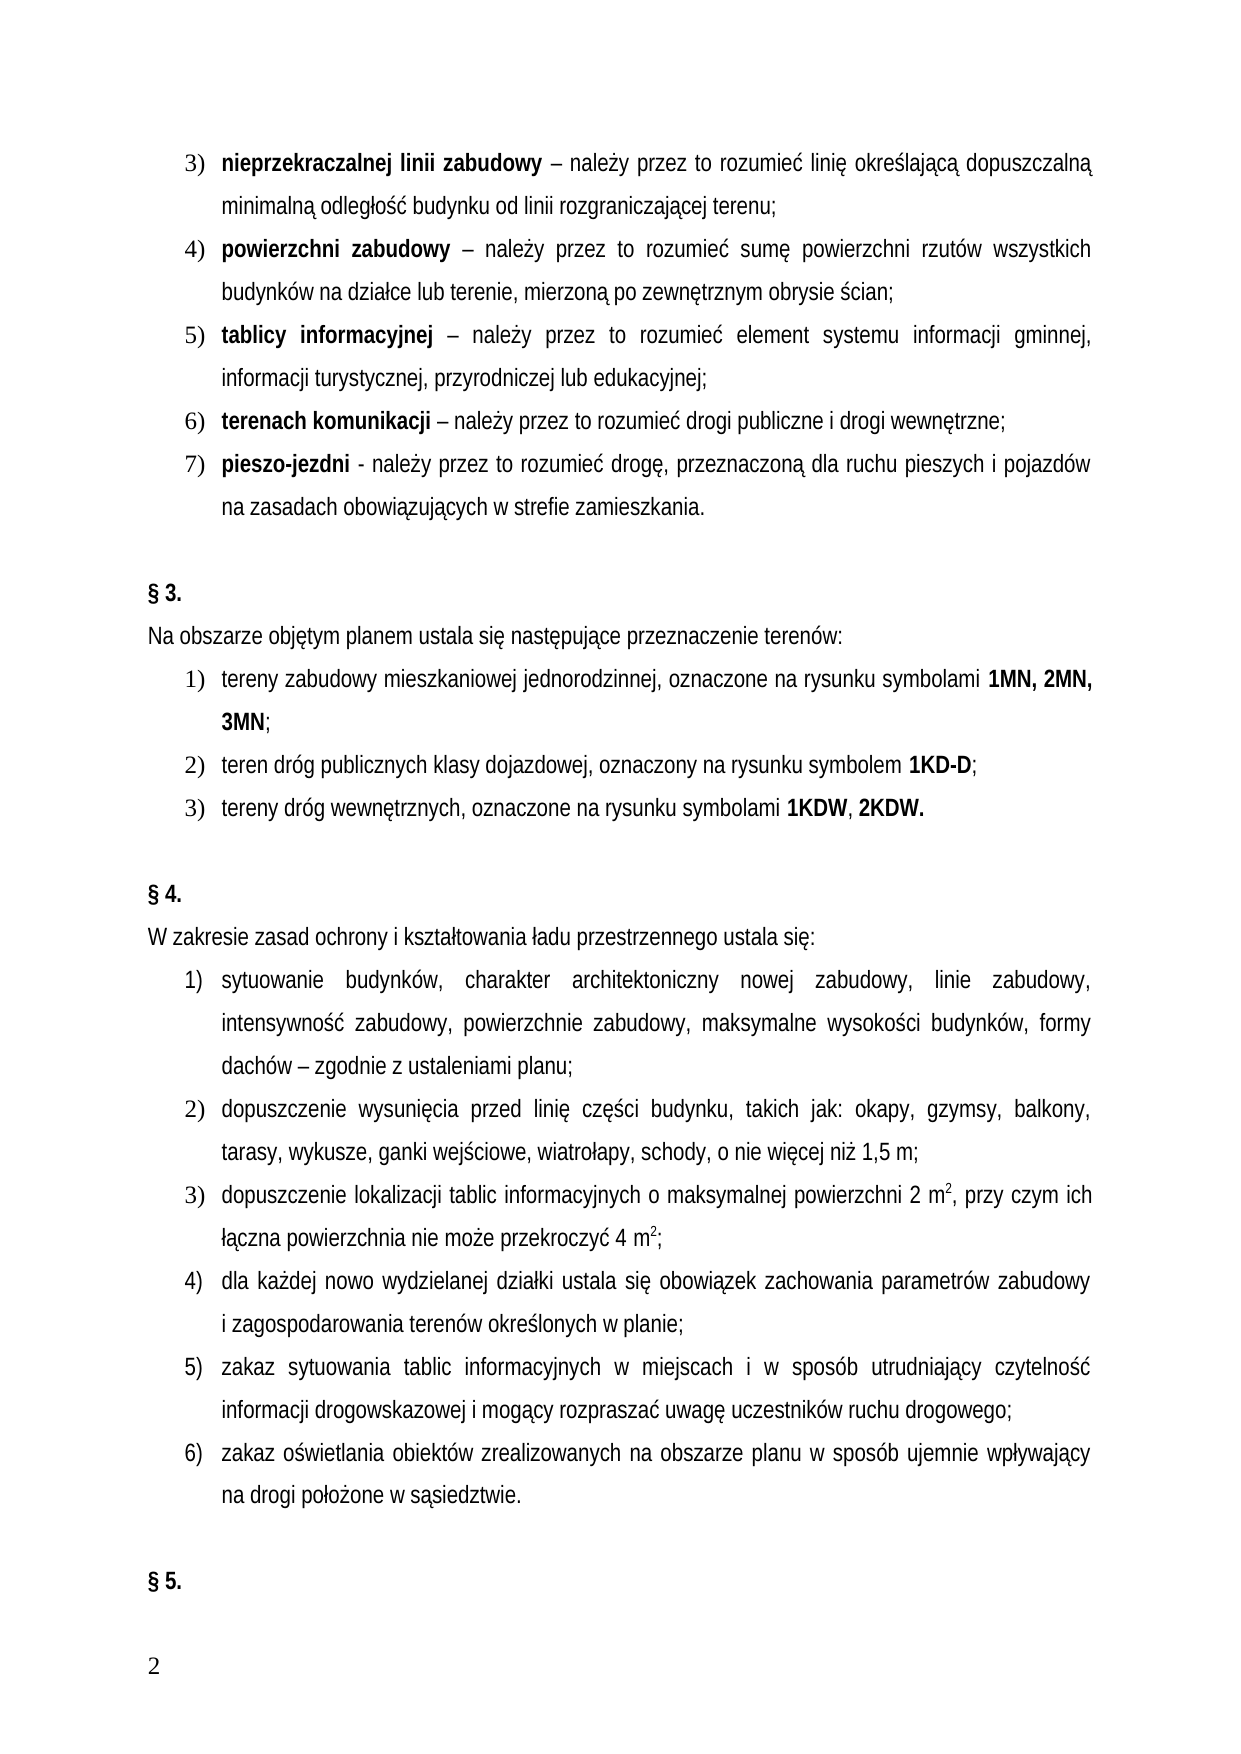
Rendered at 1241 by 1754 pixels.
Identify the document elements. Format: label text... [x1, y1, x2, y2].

list terenach komunikacji – należy przez to rozumieć drogi publiczne i drogi wewnętrzne; [184, 406, 1093, 434]
list zakaz oświetlania obiektów zrealizowanych na obszarze planu w sposób ujemnie wpływający na drogi położone w sąsiedztwie. [184, 1437, 1093, 1509]
list dopuszczenie wysunięcia przed linię części budynku, takich jak: okapy, gzymsy, balkony, tarasy, wykusze, ganki wejściowe, wiatrołapy, schody, o nie więcej niż 1,5 m; [184, 1094, 1093, 1166]
list tablicy informacyjnej – należy przez to rozumieć element systemu informacji gminnej, informacji turystycznej, przyrodniczej lub edukacyjnej; [184, 320, 1093, 391]
text § 3. [148, 578, 1093, 607]
list powierzchni zabudowy – należy przez to rozumieć sumę powierzchni rzutów wszystkich budynków na działce lub terenie, mierzoną po zewnętrznym obrysie ścian; [184, 234, 1093, 305]
list dla każdej nowo wydzielanej działki ustala się obowiązek zachowania parametrów zabudowy i zagospodarowania terenów określonych w planie; [184, 1266, 1093, 1337]
list § 5. [148, 1566, 1093, 1595]
text W zakresie zasad ochrony i kształtowania ładu przestrzennego ustala się: [148, 922, 1093, 951]
list dopuszczenie lokalizacji tablic informacyjnych o maksymalnej powierzchni 2 m2, przy czym ich łączna powierzchnia nie może przekroczyć 4 m2; [184, 1180, 1093, 1252]
list teren dróg publicznych klasy dojazdowej, oznaczony na rysunku symbolem 1KD-D; [184, 750, 1093, 779]
list sytuowanie budynków, charakter architektoniczny nowej zabudowy, linie zabudowy, intensywność zabudowy, powierzchnie zabudowy, maksymalne wysokości budynków, formy dachów – zgodnie z ustaleniami planu; [184, 965, 1093, 1079]
list nieprzekraczalnej linii zabudowy – należy przez to rozumieć linię określającą dopuszczalną minimalną odległość budynku od linii rozgraniczającej terenu; [184, 148, 1093, 219]
list tereny zabudowy mieszkaniowej jednorodzinnej, oznaczone na rysunku symbolami 1MN, 2MN, 3MN; [184, 664, 1093, 736]
list zakaz sytuowania tablic informacyjnych w miejscach i w sposób utrudniający czytelność informacji drogowskazowej i mogący rozpraszać uwagę uczestników ruchu drogowego; [184, 1352, 1093, 1423]
list pieszo-jezdni - należy przez to rozumieć drogę, przeznaczoną dla ruchu pieszych i pojazdów na zasadach obowiązujących w strefie zamieszkania. [184, 449, 1093, 521]
list tereny dróg wewnętrznych, oznaczone na rysunku symbolami 1KDW, 2KDW. [184, 793, 1093, 822]
text § 4. [148, 879, 1093, 908]
text Na obszarze objętym planem ustala się następujące przeznaczenie terenów: [148, 621, 1093, 649]
